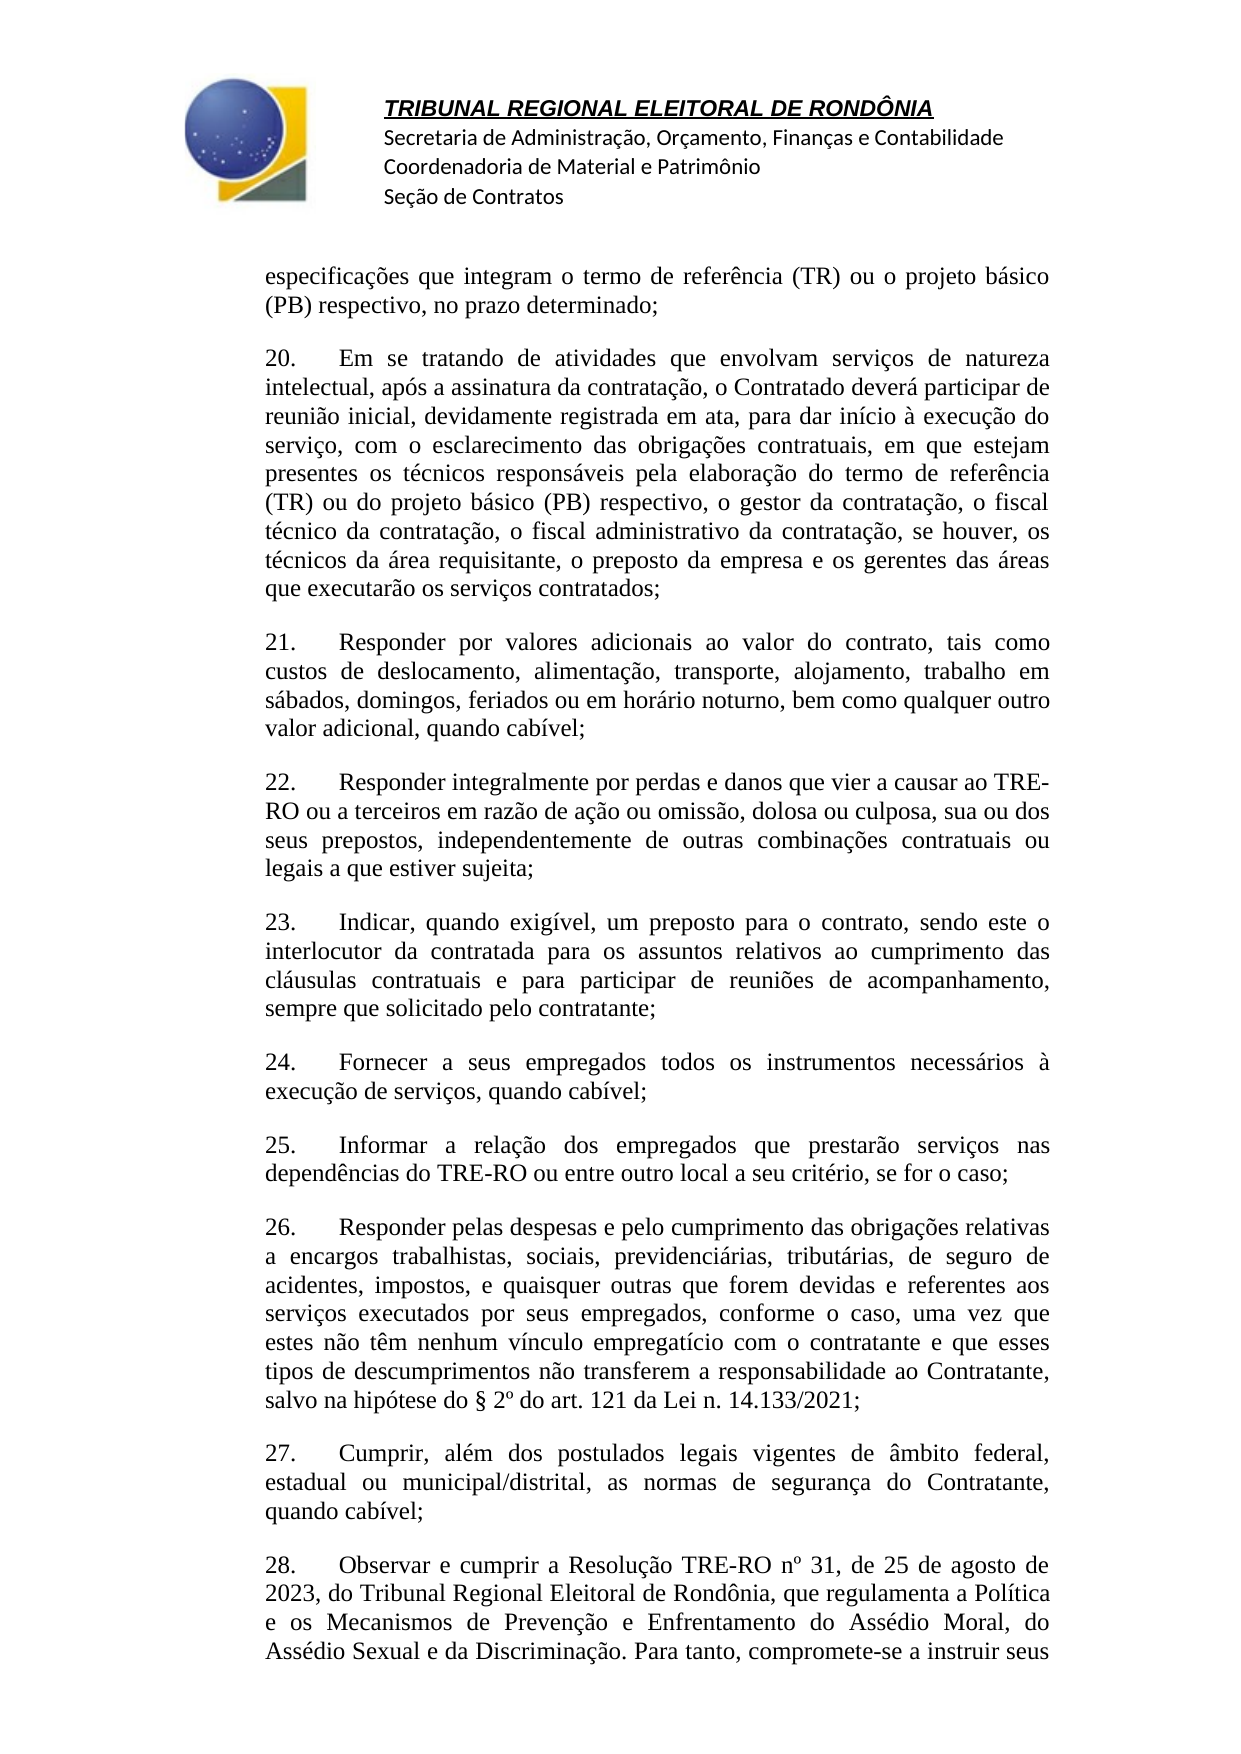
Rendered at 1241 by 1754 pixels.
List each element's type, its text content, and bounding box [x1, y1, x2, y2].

list Observar e cumprir a Resolução TRE-RO nº 31, de 25 de agosto de 2023, do Tribunal Regional Eleitoral de Rondônia, que regulamenta a Política e os Mecanismos de Prevenção e Enfrentamento do Assédio Moral, do Assédio Sexual e da Discriminação. Para tanto, compromete-se a instruir seus [265, 1550, 1051, 1665]
list Informar a relação dos empregados que prestarão serviços nas dependências do TRE-RO ou entre outro local a seu critério, se for o caso; [265, 1130, 1051, 1187]
list especificações que integram o termo de referência (TR) ou o projeto básico (PB) respectivo, no prazo determinado; [265, 261, 1051, 318]
list Responder integralmente por perdas e danos que vier a causar ao TRE-RO ou a terceiros em razão de ação ou omissão, dolosa ou culposa, sua ou dos seus prepostos, independentemente de outras combinações contratuais ou legais a que estiver sujeita; [265, 767, 1051, 882]
list Fornecer a seus empregados todos os instrumentos necessários à execução de serviços, quando cabível; [265, 1047, 1051, 1105]
list Responder pelas despesas e pelo cumprimento das obrigações relativas a encargos trabalhistas, sociais, previdenciárias, tributárias, de seguro de acidentes, impostos, e quaisquer outras que forem devidas e referentes aos serviços executados por seus empregados, conforme o caso, uma vez que estes não têm nenhum vínculo empregatício com o contratante e que esses tipos de descumprimentos não transferem a responsabilidade ao Contratante, salvo na hipótese do § 2º do art. 121 da Lei n. 14.133/2021; [265, 1212, 1051, 1413]
list Responder por valores adicionais ao valor do contrato, tais como custos de deslocamento, alimentação, transporte, alojamento, trabalho em sábados, domingos, feriados ou em horário noturno, bem como qualquer outro valor adicional, quando cabível; [265, 627, 1051, 742]
list Indicar, quando exigível, um preposto para o contrato, sendo este o interlocutor da contratada para os assuntos relativos ao cumprimento das cláusulas contratuais e para participar de reuniões de acompanhamento, sempre que solicitado pelo contratante; [265, 907, 1051, 1022]
list Em se tratando de atividades que envolvam serviços de natureza intelectual, após a assinatura da contratação, o Contratado deverá participar de reunião inicial, devidamente registrada em ata, para dar início à execução do serviço, com o esclarecimento das obrigações contratuais, em que estejam presentes os técnicos responsáveis pela elaboração do termo de referência (TR) ou do projeto básico (PB) respectivo, o gestor da contratação, o fiscal técnico da contratação, o fiscal administrativo da contratação, se houver, os técnicos da área requisitante, o preposto da empresa e os gerentes das áreas que executarão os serviços contratados; [265, 343, 1051, 602]
list Cumprir, além dos postulados legais vigentes de âmbito federal, estadual ou municipal/distrital, as normas de segurança do Contratante, quando cabível; [265, 1438, 1051, 1525]
